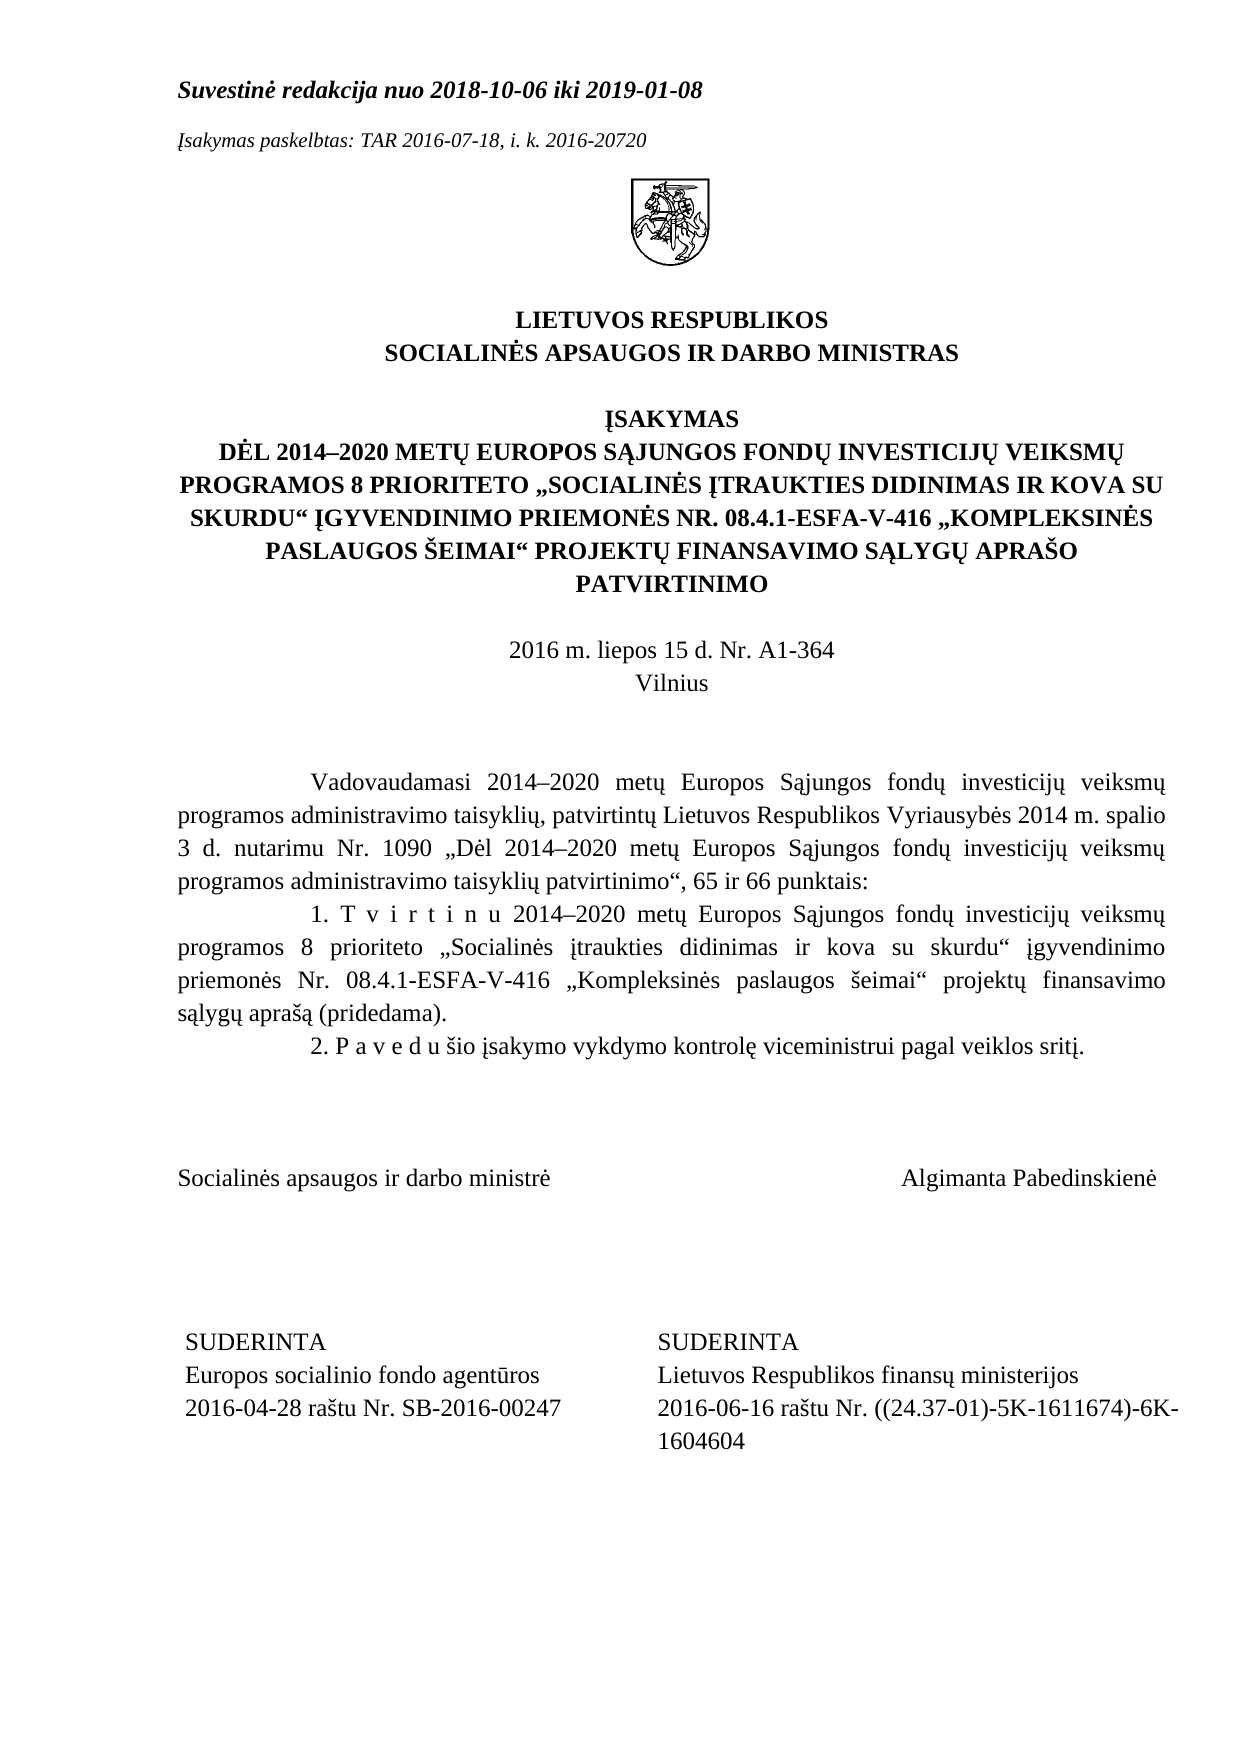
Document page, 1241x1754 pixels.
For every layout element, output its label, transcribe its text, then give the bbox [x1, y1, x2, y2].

text DĖL 2014–2020 METŲ EUROPOS SĄJUNGOS FONDŲ INVESTICIJŲ VEIKSMŲ PROGRAMOS 8 PRIORITETO „SOCIALINĖS ĮTRAUKTIES DIDINIMAS IR KOVA SU SKURDU“ ĮGYVENDINIMO PRIEMONĖS NR. 08.4.1-ESFA-V-416 „KOMPLEKSINĖS PASLAUGOS ŠEIMAI“ PROJEKTŲ FINANSAVIMO SĄLYGŲ APRAŠO PATVIRTINIMO [177, 437, 1166, 598]
text Įsakymas paskelbtas: TAR 2016-07-18, i. k. 2016-20720 [177, 128, 1166, 152]
text Vilnius [177, 668, 1166, 697]
text ĮSAKYMAS [177, 404, 1166, 433]
text SOCIALINĖS APSAUGOS IR DARBO MINISTRAS [177, 338, 1166, 367]
text 2. P a v e d u šio įsakymo vykdymo kontrolę viceministrui pagal veiklos sritį. [177, 1031, 1166, 1060]
text Suvestinė redakcija nuo 2018-10-06 iki 2019-01-08 [177, 75, 1166, 104]
text LIETUVOS RESPUBLIKOS [177, 305, 1166, 334]
text Socialinės apsaugos ir darbo ministrė Algimanta Pabedinskienė [177, 1163, 1166, 1192]
text Vadovaudamasi 2014–2020 metų Europos Sąjungos fondų investicijų veiksmų programos administravimo taisyklių, patvirtintų Lietuvos Respublikos Vyriausybės 2014 m. spalio 3 d. nutarimu Nr. 1090 „Dėl 2014–2020 metų Europos Sąjungos fondų investicijų veiksmų programos administravimo taisyklių patvirtinimo“, 65 ir 66 punktais: [177, 767, 1166, 895]
table_header SUDERINTA Europos socialinio fondo agentūros 2016-04-28 raštu Nr. SB-2016-00247 [174, 1327, 646, 1459]
text 2016 m. liepos 15 d. Nr. A1-364 [177, 635, 1166, 664]
text 1. T v i r t i n u 2014–2020 metų Europos Sąjungos fondų investicijų veiksmų programos 8 prioriteto „Socialinės įtraukties didinimas ir kova su skurdu“ įgyvendinimo priemonės Nr. 08.4.1-ESFA-V-416 „Kompleksinės paslaugos šeimai“ projektų finansavimo sąlygų aprašą (pridedama). [177, 899, 1166, 1027]
table_header SUDERINTA Lietuvos Respublikos finansų ministerijos 2016-06-16 raštu Nr. ((24.37-01)-5K-1611674)-6K-1604604 [646, 1327, 1207, 1459]
